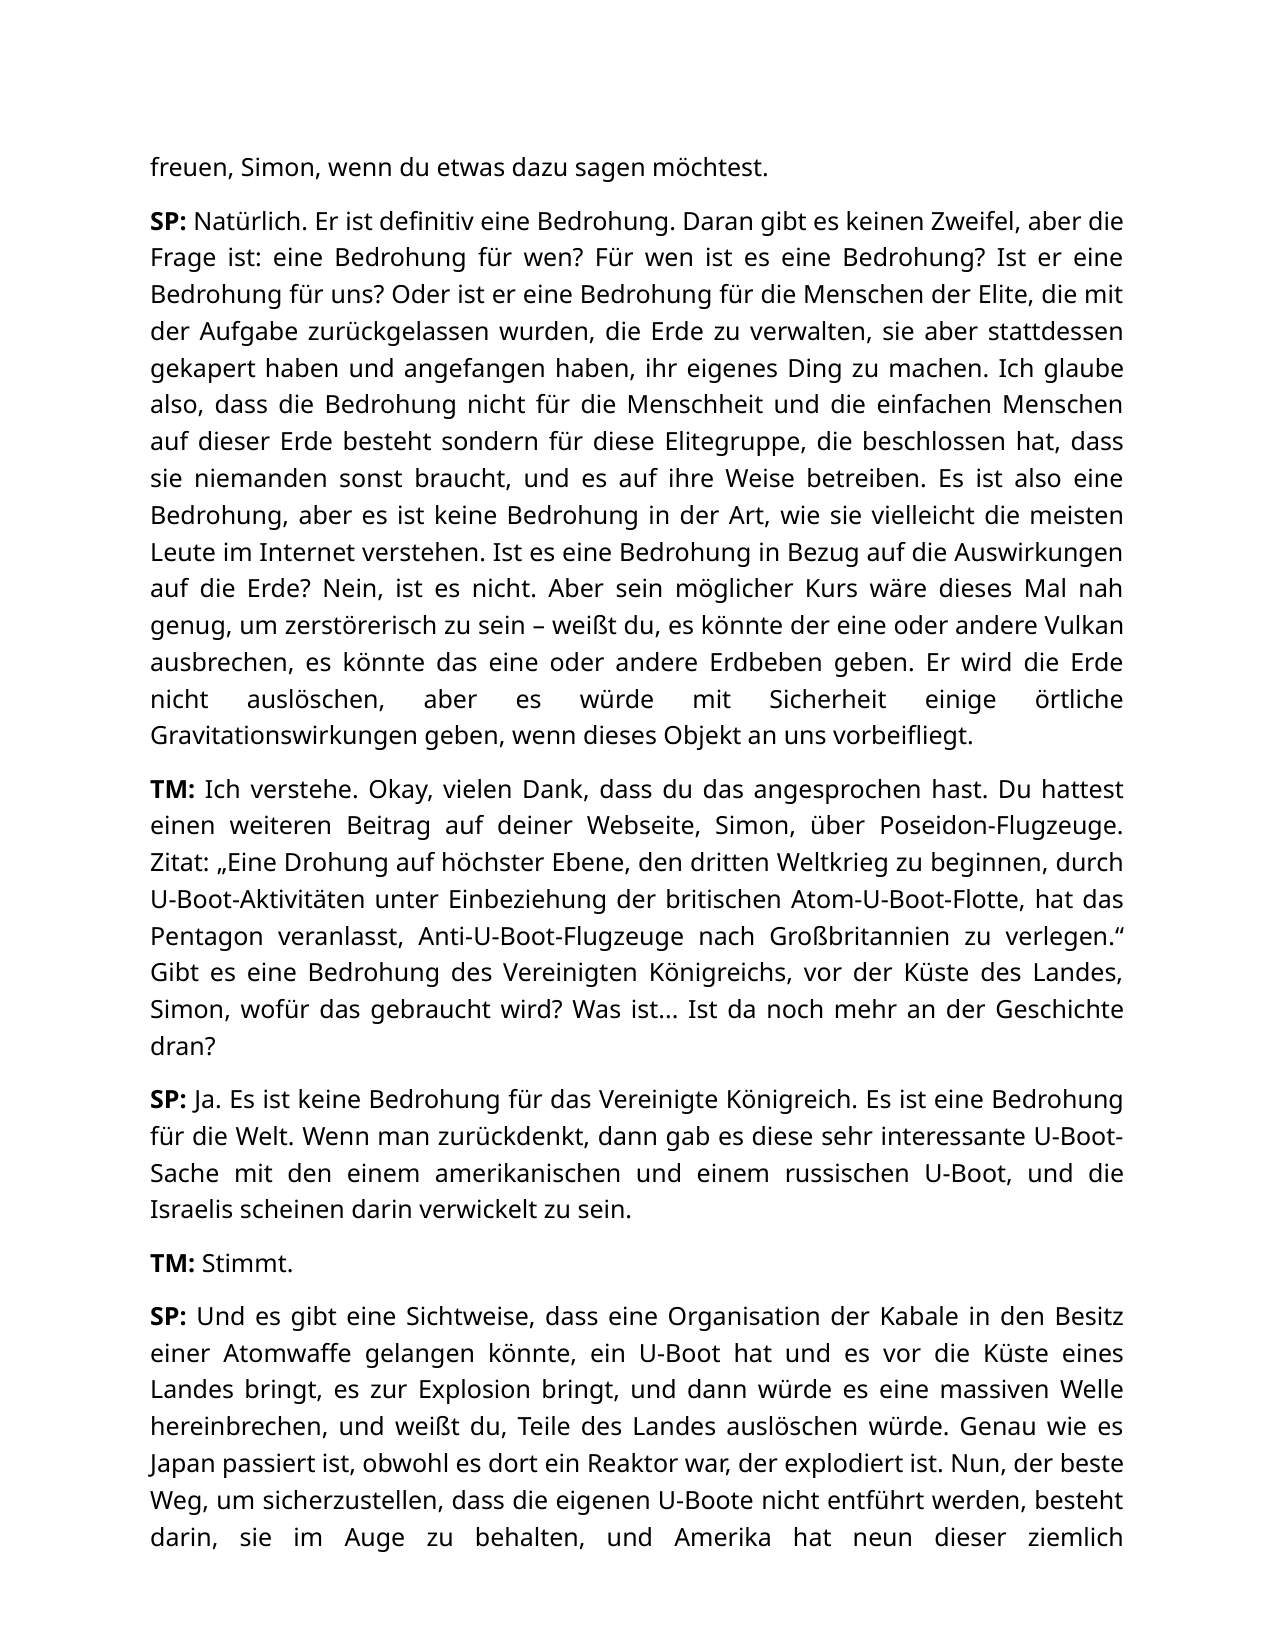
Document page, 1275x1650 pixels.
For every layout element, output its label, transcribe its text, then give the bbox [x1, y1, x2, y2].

text freuen, Simon, wenn du etwas dazu sagen möchtest. [150, 150, 1125, 184]
text SP: Ja. Es ist keine Bedrohung für das Vereinigte Königreich. Es ist eine Bedrohung für die Welt. Wenn man zurückdenkt, dann gab es diese sehr interessante U-Boot-Sache mit den einem amerikanischen und einem russischen U-Boot, und die Israelis scheinen darin verwickelt zu sein. [150, 1082, 1125, 1226]
text SP: Natürlich. Er ist definitiv eine Bedrohung. Daran gibt es keinen Zweifel, aber die Frage ist: eine Bedrohung für wen? Für wen ist es eine Bedrohung? Ist er eine Bedrohung für uns? Oder ist er eine Bedrohung für die Menschen der Elite, die mit der Aufgabe zurückgelassen wurden, die Erde zu verwalten, sie aber stattdessen gekapert haben und angefangen haben, ihr eigenes Ding zu machen. Ich glaube also, dass die Bedrohung nicht für die Menschheit und die einfachen Menschen auf dieser Erde besteht sondern für diese Elitegruppe, die beschlossen hat, dass sie niemanden sonst braucht, und es auf ihre Weise betreiben. Es ist also eine Bedrohung, aber es ist keine Bedrohung in der Art, wie sie vielleicht die meisten Leute im Internet verstehen. Ist es eine Bedrohung in Bezug auf die Auswirkungen auf die Erde? Nein, ist es nicht. Aber sein möglicher Kurs wäre dieses Mal nah genug, um zerstörerisch zu sein – weißt du, es könnte der eine oder andere Vulkan ausbrechen, es könnte das eine oder andere Erdbeben geben. Er wird die Erde nicht auslöschen, aber es würde mit Sicherheit einige örtliche Gravitationswirkungen geben, wenn dieses Objekt an uns vorbeifliegt. [150, 203, 1125, 752]
text TM: Stimmt. [150, 1245, 1125, 1279]
text TM: Ich verstehe. Okay, vielen Dank, dass du das angesprochen hast. Du hattest einen weiteren Beitrag auf deiner Webseite, Simon, über Poseidon-Flugzeuge. Zitat: „Eine Drohung auf höchster Ebene, den dritten Weltkrieg zu beginnen, durch U-Boot-Aktivitäten unter Einbeziehung der britischen Atom-U-Boot-Flotte, hat das Pentagon veranlasst, Anti-U-Boot-Flugzeuge nach Großbritannien zu verlegen.“ Gibt es eine Bedrohung des Vereinigten Königreichs, vor der Küste des Landes, Simon, wofür das gebraucht wird? Was ist... Ist da noch mehr an der Geschichte dran? [150, 771, 1125, 1063]
text SP: Und es gibt eine Sichtweise, dass eine Organisation der Kabale in den Besitz einer Atomwaffe gelangen könnte, ein U-Boot hat und es vor die Küste eines Landes bringt, es zur Explosion bringt, und dann würde es eine massiven Welle hereinbrechen, und weißt du, Teile des Landes auslöschen würde. Genau wie es Japan passiert ist, obwohl es dort ein Reaktor war, der explodiert ist. Nun, der beste Weg, um sicherzustellen, dass die eigenen U-Boote nicht entführt werden, besteht darin, sie im Auge zu behalten, und Amerika hat neun dieser ziemlich [150, 1299, 1125, 1553]
